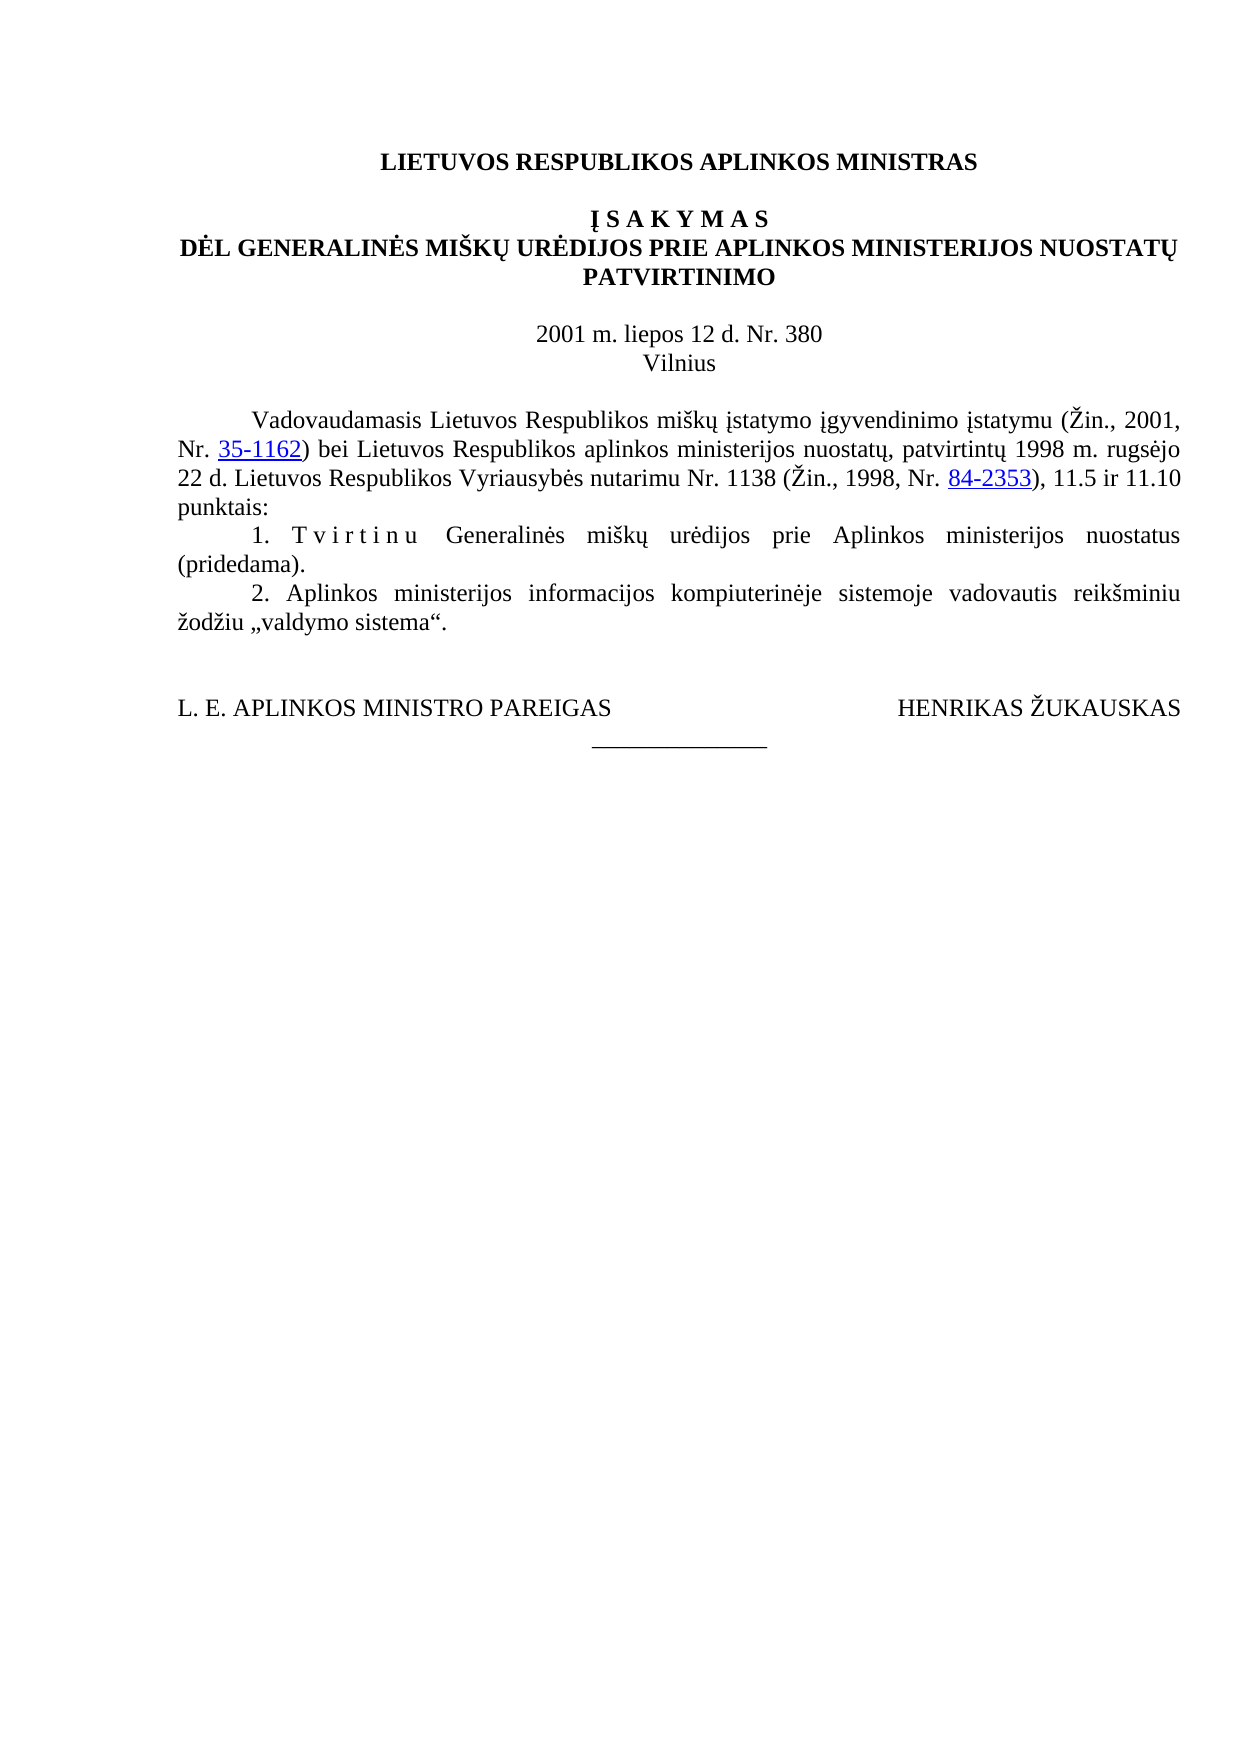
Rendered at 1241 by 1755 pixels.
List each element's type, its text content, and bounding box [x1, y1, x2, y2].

text 2001 m. liepos 12 d. Nr. 380 [177, 319, 1181, 348]
text ______________ [177, 722, 1181, 751]
text Vadovaudamasis Lietuvos Respublikos miškų įstatymo įgyvendinimo įstatymu (Žin., 2001, Nr. 35-1162) bei Lietuvos Respublikos aplinkos ministerijos nuostatų, patvirtintų 1998 m. rugsėjo 22 d. Lietuvos Respublikos Vyriausybės nutarimu Nr. 1138 (Žin., 1998, Nr. 84-2353), 11.5 ir 11.10 punktais: [177, 406, 1181, 521]
text L. e. aplinkos ministro pareigas Henrikas Žukauskas [177, 693, 1181, 722]
text 1. Tvirtinu Generalinės miškų urėdijos prie Aplinkos ministerijos nuostatus (pridedama). [177, 521, 1181, 578]
text 2. Aplinkos ministerijos informacijos kompiuterinėje sistemoje vadovautis reikšminiu žodžiu „valdymo sistema“. [177, 578, 1181, 636]
text DĖL GENERALINĖS MIŠKŲ URĖDIJOS PRIE APLINKOS MINISTERIJOS NUOSTATŲ PATVIRTINIMO [177, 233, 1181, 291]
text Vilnius [177, 348, 1181, 377]
text LIETUVOS RESPUBLIKOS APLINKOS MINISTRAS [177, 147, 1181, 176]
text Į S A K Y M A S [177, 204, 1181, 233]
